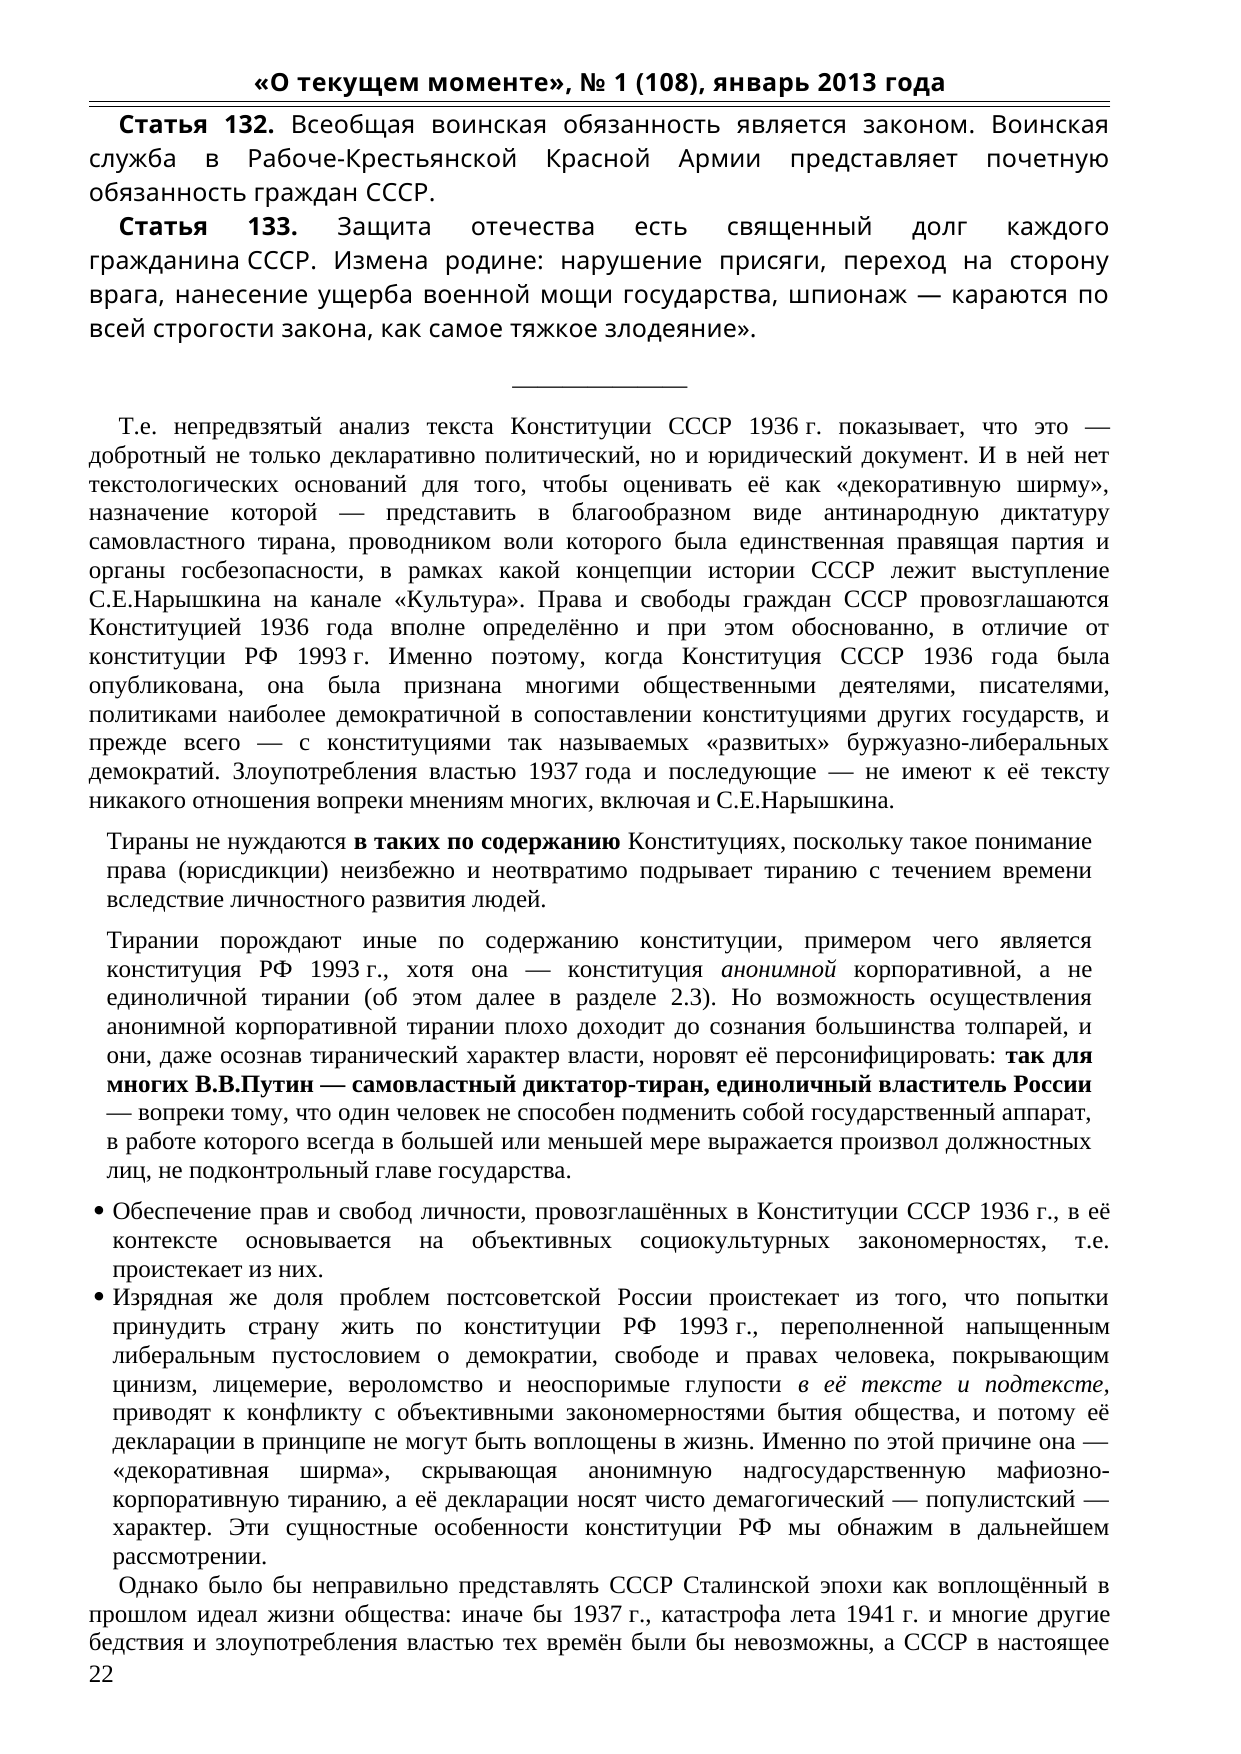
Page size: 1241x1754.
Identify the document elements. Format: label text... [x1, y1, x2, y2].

text Т.е. непредвзятый анализ текста Конституции СССР 1936 г. показывает, что это — добротный не только декларативно политический, но и юридический документ. И в ней нет текстологических оснований для того, чтобы оценивать её как «декоративную ширму», назначение которой — представить в благообразном виде антинародную диктатуру самовластного тирана, проводником воли которого была единственная правящая партия и органы госбезопасности, в рамках какой концепции истории СССР лежит выступление С.Е.Нарышкина на канале «Культура». Права и свободы граждан СССР провозглашаются Конституцией 1936 года вполне определённо и при этом обоснованно, в отличие от конституции РФ 1993 г. Именно поэтому, когда Конституция СССР 1936 года была опубликована, она была признана многими общественными деятелями, писателями, политиками наиболее демократичной в сопоставлении конституциями других государств, и прежде всего — с конституциями так называемых «развитых» буржуазно-либеральных демократий. Злоупотребления властью 1937 года и последующие — не имеют к её тексту никакого отношения вопреки мнениям многих, включая и С.Е.Нарышкина. [89, 411, 1110, 814]
list Изрядная же доля проблем постсоветской России проистекает из того, что попытки принудить страну жить по конституции РФ 1993 г., переполненной напыщенным либеральным пустословием о демократии, свободе и правах человека, покрывающим цинизм, лицемерие, вероломство и неоспоримые глупости в её тексте и подтексте, приводят к конфликту с объективными закономерностями бытия общества, и потому её декларации в принципе не могут быть воплощены в жизнь. Именно по этой причине она — «декоративная ширма», скрывающая анонимную надгосударственную мафиозно-корпоративную тиранию, а её декларации носят чисто демагогический — популистский — характер. Эти сущностные особенности конституции РФ мы обнажим в дальнейшем рассмотрении. [94, 1282, 1110, 1570]
text ——————— [89, 370, 1110, 399]
text Статья 133. Защита отечества есть священный долг каждого гражданина СССР. Измена родине: нарушение присяги, переход на сторону врага, нанесение ущерба военной мощи государства, шпионаж — караются по всей строгости закона, как самое тяжкое злодеяние». [89, 209, 1110, 345]
text Статья 132. Всеобщая воинская обязанность является законом. Воинская служба в Рабоче-Крестьянской Красной Армии представляет почетную обязанность граждан СССР. [89, 107, 1110, 209]
text Однако было бы неправильно представлять СССР Сталинской эпохи как воплощённый в прошлом идеал жизни общества: иначе бы 1937 г., катастрофа лета 1941 г. и многие другие бедствия и злоупотребления властью тех времён были бы невозможны, а СССР в настоящее [89, 1570, 1110, 1656]
text Тираны не нуждаются в таких по содержанию Конституциях, поскольку такое понимание права (юрисдикции) неизбежно и неотвратимо подрывает тиранию с течением времени вследствие личностного развития людей. [106, 826, 1093, 912]
text Тирании порождают иные по содержанию конституции, примером чего является конституция РФ 1993 г., хотя она — конституция анонимной корпоративной, а не единоличной тирании (об этом далее в разделе 2.3). Но возможность осуществления анонимной корпоративной тирании плохо доходит до сознания большинства толпарей, и они, даже осознав тиранический характер власти, норовят её персонифицировать: так для многих В.В.Путин — самовластный диктатор-тиран, единоличный властитель России — вопреки тому, что один человек не способен подменить собой государственный аппарат, в работе которого всегда в большей или меньшей мере выражается произвол должностных лиц, не подконтрольный главе государства. [106, 925, 1093, 1184]
list Обеспечение прав и свобод личности, провозглашённых в Конституции СССР 1936 г., в её контексте основывается на объективных социокультурных закономерностях, т.е. проистекает из них. [94, 1196, 1110, 1282]
